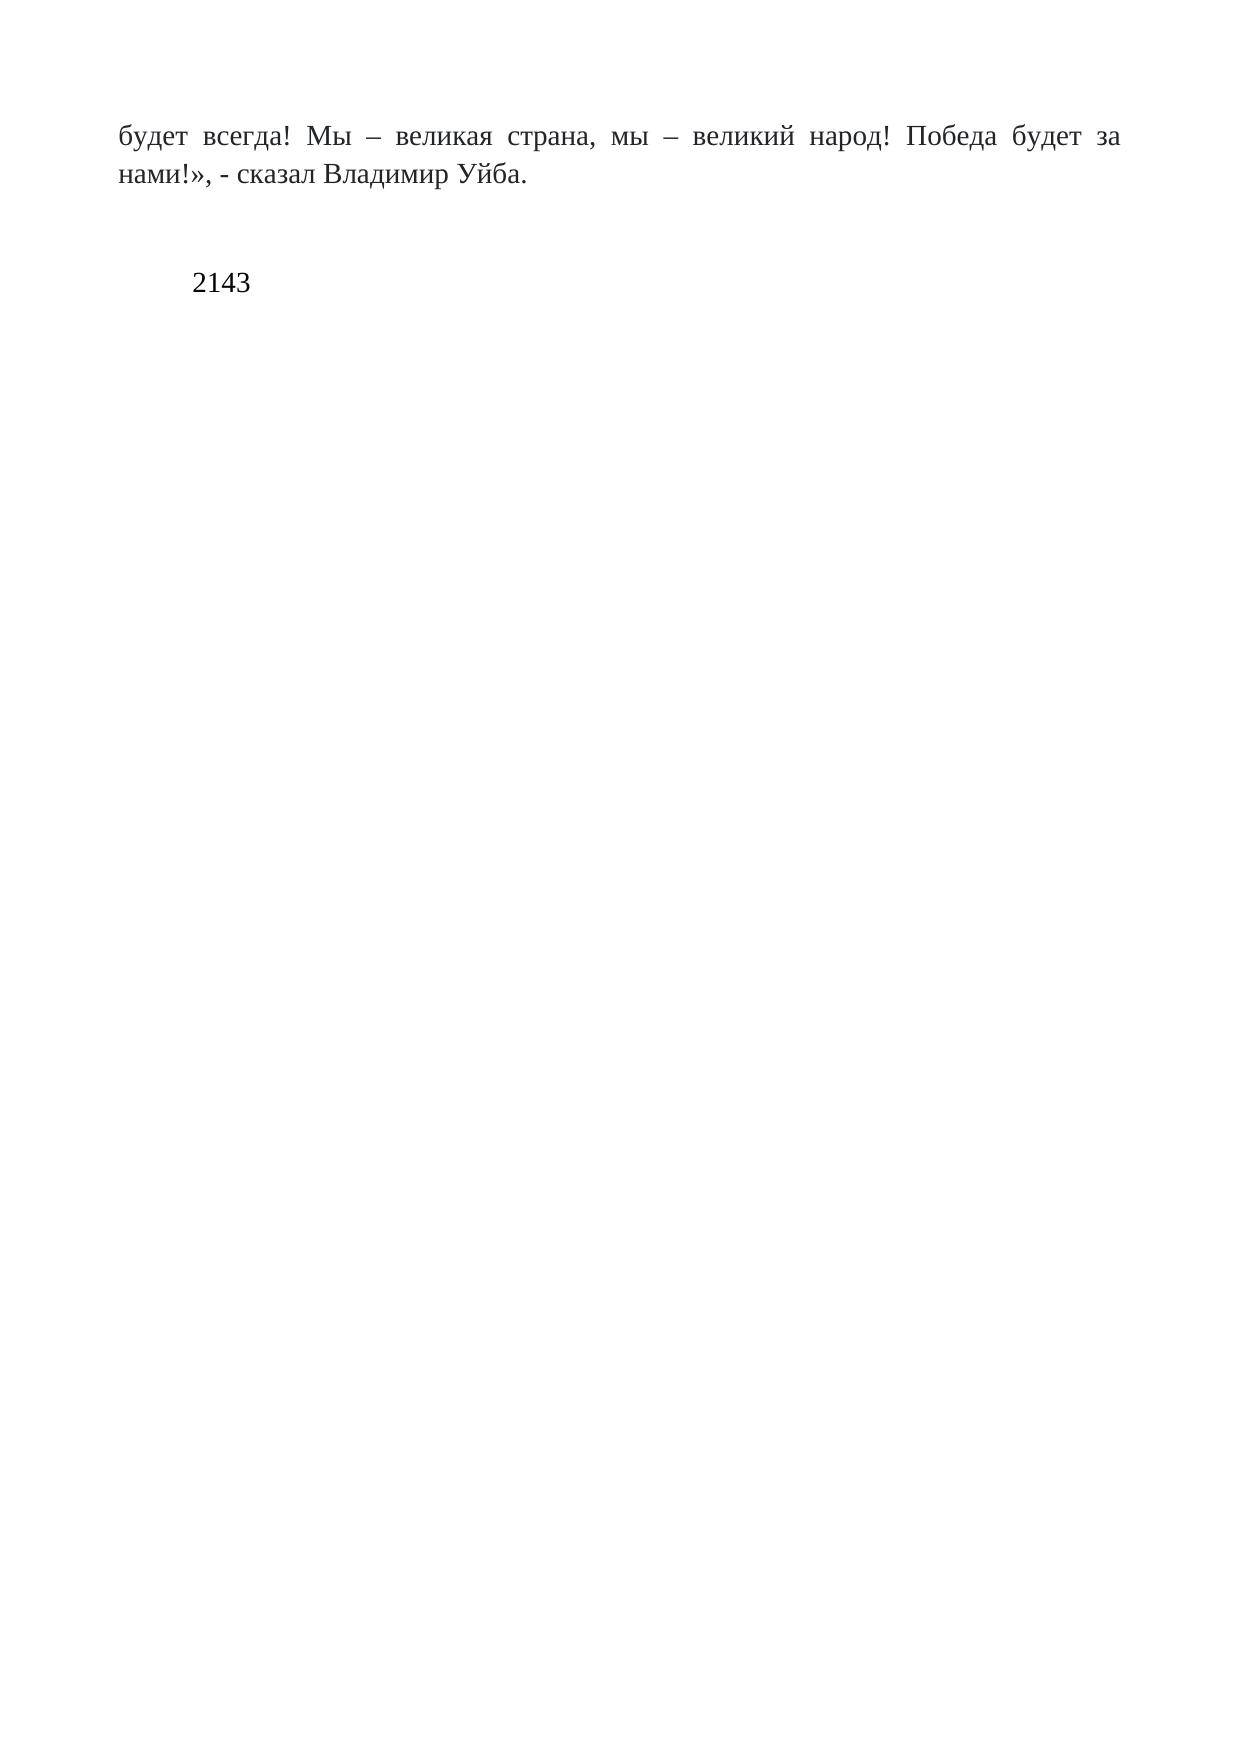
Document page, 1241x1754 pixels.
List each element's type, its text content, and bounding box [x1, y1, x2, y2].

text 2143 [118, 265, 1122, 298]
text будет всегда! Мы – великая страна, мы – великий народ! Победа будет за нами!», - сказал Владимир Уйба. [118, 118, 1122, 190]
